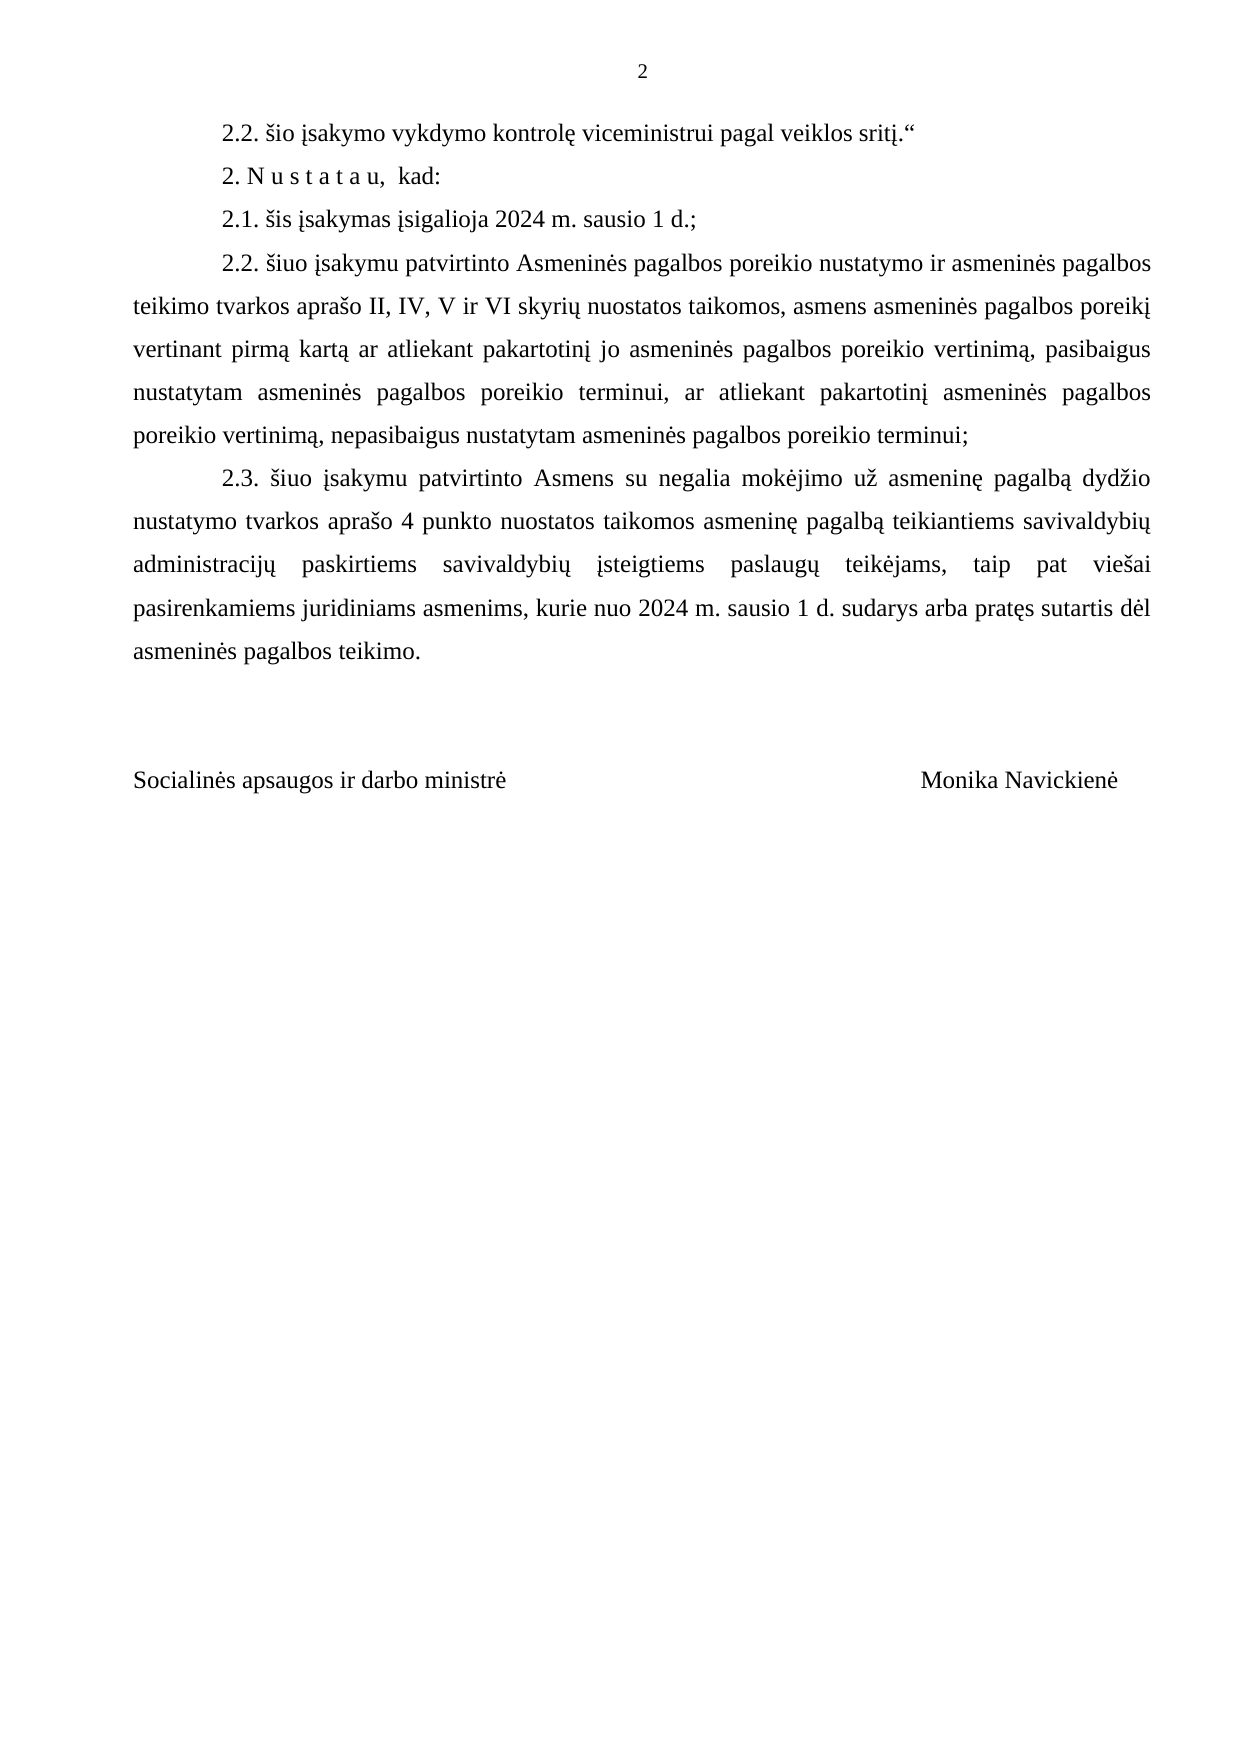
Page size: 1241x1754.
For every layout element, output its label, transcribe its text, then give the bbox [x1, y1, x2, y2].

text 2. N u s t a t a u, kad: [222, 161, 1152, 190]
text 2.2. šiuo įsakymu patvirtinto Asmeninės pagalbos poreikio nustatymo ir asmeninės pagalbos teikimo tvarkos aprašo II, IV, V ir VI skyrių nuostatos taikomos, asmens asmeninės pagalbos poreikį vertinant pirmą kartą ar atliekant pakartotinį jo asmeninės pagalbos poreikio vertinimą, pasibaigus nustatytam asmeninės pagalbos poreikio terminui, ar atliekant pakartotinį asmeninės pagalbos poreikio vertinimą, nepasibaigus nustatytam asmeninės pagalbos poreikio terminui; [133, 248, 1152, 449]
text 2.2. šio įsakymo vykdymo kontrolę viceministrui pagal veiklos sritį.“ [133, 118, 1152, 147]
text 2.3. šiuo įsakymu patvirtinto Asmens su negalia mokėjimo už asmeninę pagalbą dydžio nustatymo tvarkos aprašo 4 punkto nuostatos taikomos asmeninę pagalbą teikiantiems savivaldybių administracijų paskirtiems savivaldybių įsteigtiems paslaugų teikėjams, taip pat viešai pasirenkamiems juridiniams asmenims, kurie nuo 2024 m. sausio 1 d. sudarys arba pratęs sutartis dėl asmeninės pagalbos teikimo. [133, 463, 1152, 664]
text 2.1. šis įsakymas įsigalioja 2024 m. sausio 1 d.; [222, 204, 1152, 233]
text Socialinės apsaugos ir darbo ministrė Monika Navickienė [133, 765, 1152, 794]
